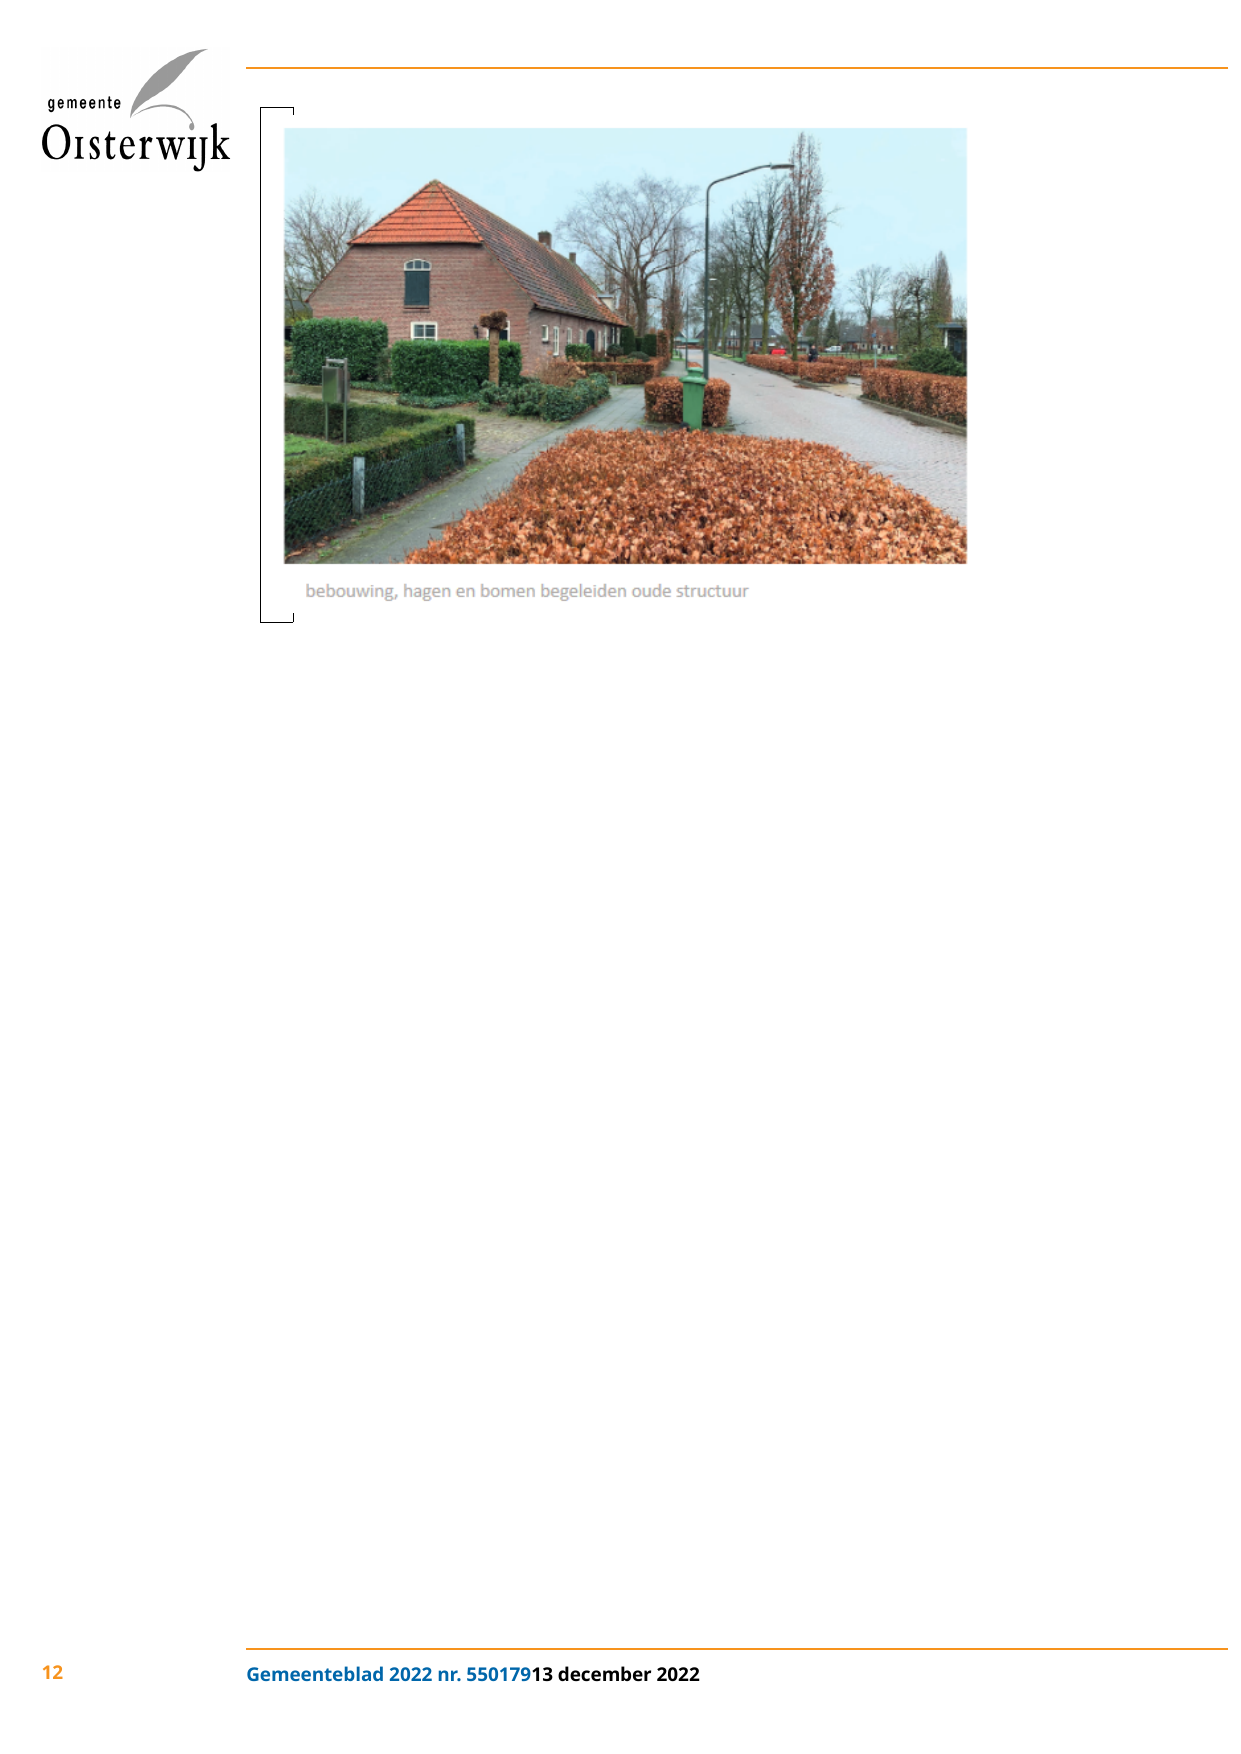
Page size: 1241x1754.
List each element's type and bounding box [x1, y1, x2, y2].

picture [41, 47, 231, 172]
picture [268, 115, 978, 613]
